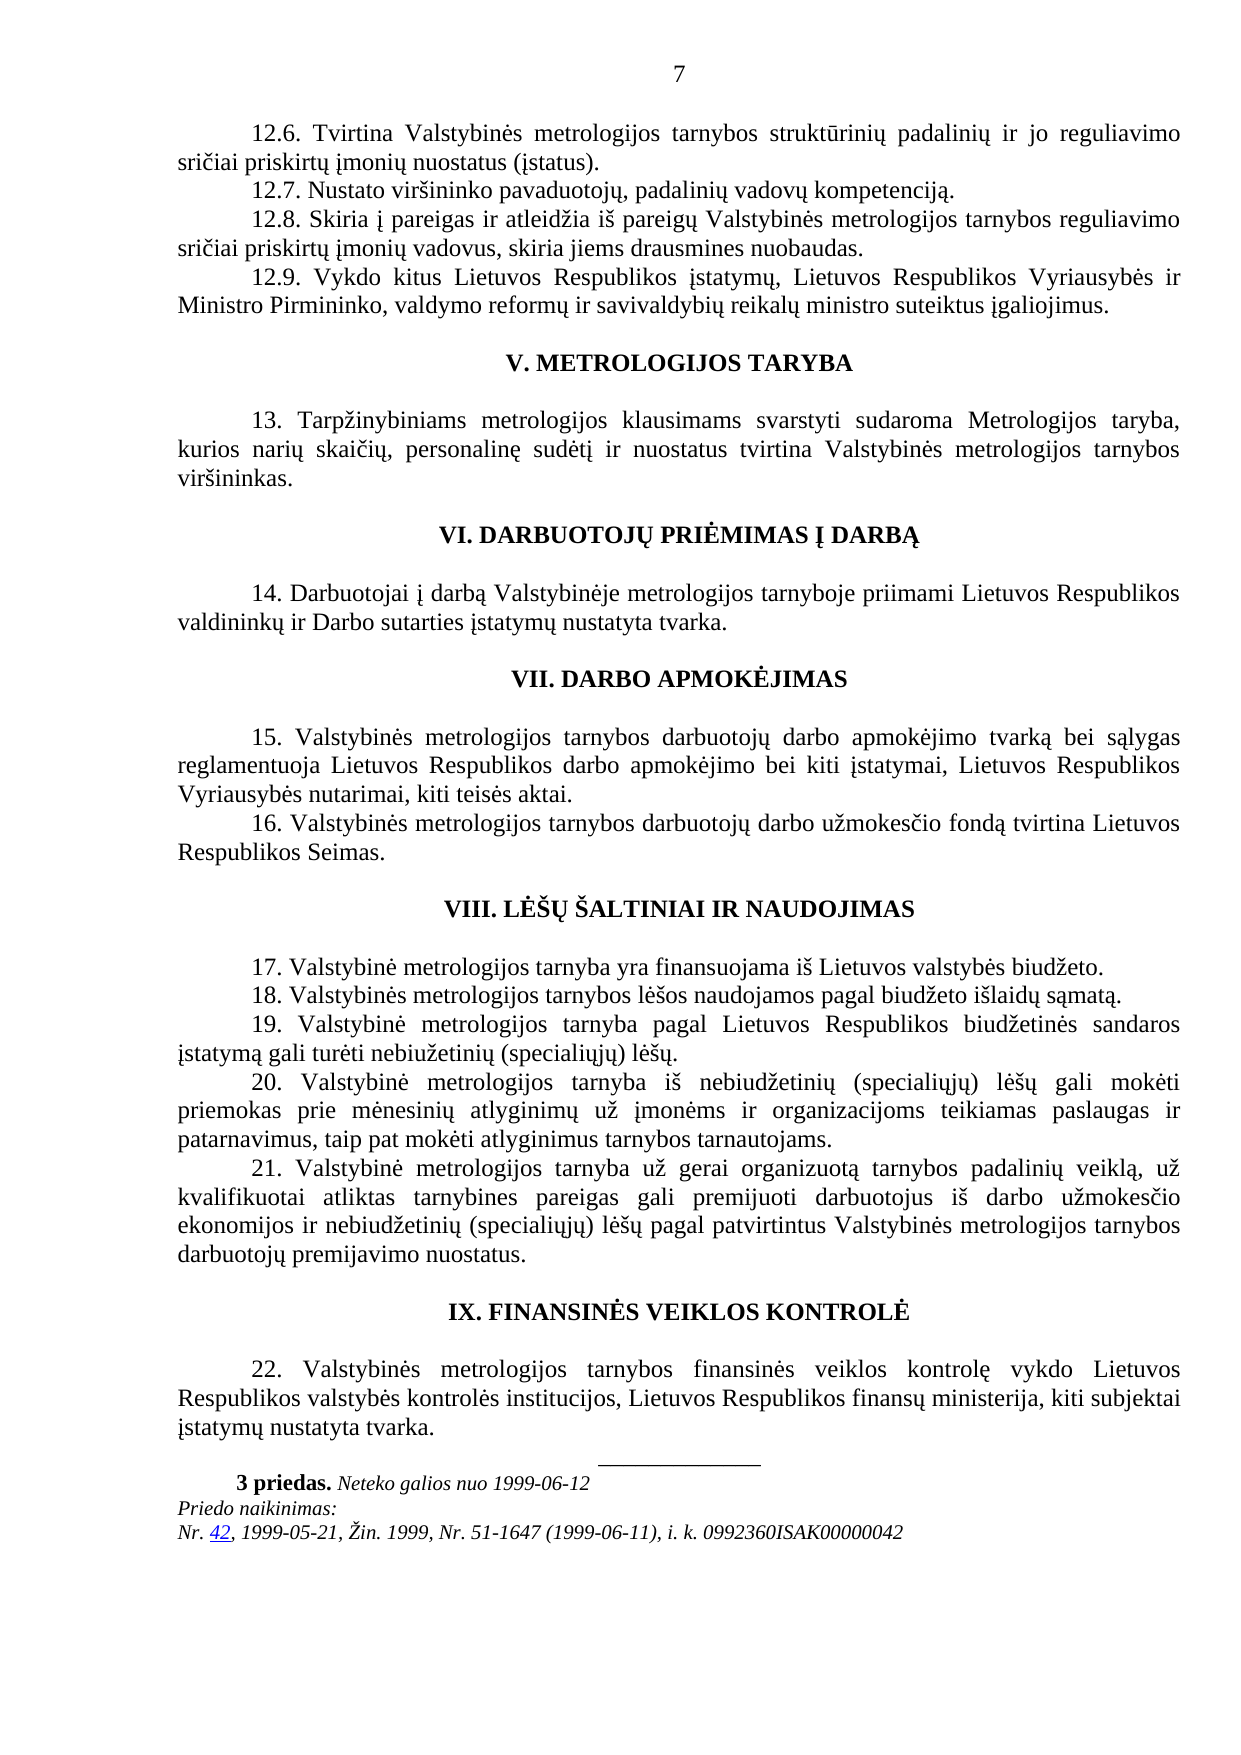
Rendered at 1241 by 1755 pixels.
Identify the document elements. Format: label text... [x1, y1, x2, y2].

text 21. Valstybinė metrologijos tarnyba už gerai organizuotą tarnybos padalinių veiklą, už kvalifikuotai atliktas tarnybines pareigas gali premijuoti darbuotojus iš darbo užmokesčio ekonomijos ir nebiudžetinių (specialiųjų) lėšų pagal patvirtintus Valstybinės metrologijos tarnybos darbuotojų premijavimo nuostatus. [177, 1153, 1181, 1268]
text 12.9. Vykdo kitus Lietuvos Respublikos įstatymų, Lietuvos Respublikos Vyriausybės ir Ministro Pirmininko, valdymo reformų ir savivaldybių reikalų ministro suteiktus įgaliojimus. [177, 262, 1181, 319]
text 13. Tarpžinybiniams metrologijos klausimams svarstyti sudaroma Metrologijos taryba, kurios narių skaičių, personalinę sudėtį ir nuostatus tvirtina Valstybinės metrologijos tarnybos viršininkas. [177, 406, 1181, 492]
text VI. DARBUOTOJŲ PRIĖMIMAS Į DARBĄ [177, 521, 1181, 549]
text VII. DARBO APMOKĖJIMAS [177, 664, 1181, 693]
text 17. Valstybinė metrologijos tarnyba yra finansuojama iš Lietuvos valstybės biudžeto. [177, 952, 1181, 981]
text 3 priedas. Neteko galios nuo 1999-06-12 [177, 1469, 1181, 1496]
text 12.7. Nustato viršininko pavaduotojų, padalinių vadovų kompetenciją. [177, 176, 1181, 204]
text 16. Valstybinės metrologijos tarnybos darbuotojų darbo užmokesčio fondą tvirtina Lietuvos Respublikos Seimas. [177, 808, 1181, 866]
text 15. Valstybinės metrologijos tarnybos darbuotojų darbo apmokėjimo tvarką bei sąlygas reglamentuoja Lietuvos Respublikos darbo apmokėjimo bei kiti įstatymai, Lietuvos Respublikos Vyriausybės nutarimai, kiti teisės aktai. [177, 722, 1181, 808]
text IX. FINANSINĖS VEIKLOS KONTROLĖ [177, 1297, 1181, 1326]
text 14. Darbuotojai į darbą Valstybinėje metrologijos tarnyboje priimami Lietuvos Respublikos valdininkų ir Darbo sutarties įstatymų nustatyta tvarka. [177, 578, 1181, 636]
text 12.6. Tvirtina Valstybinės metrologijos tarnybos struktūrinių padalinių ir jo reguliavimo sričiai priskirtų įmonių nuostatus (įstatus). [177, 118, 1181, 176]
text Priedo naikinimas: [177, 1496, 1181, 1520]
text VIII. LĖŠŲ ŠALTINIAI IR NAUDOJIMAS [177, 894, 1181, 923]
text _____________ [177, 1441, 1181, 1469]
text 18. Valstybinės metrologijos tarnybos lėšos naudojamos pagal biudžeto išlaidų sąmatą. [177, 981, 1181, 1009]
text V. METROLOGIJOS TARYBA [177, 348, 1181, 377]
text 12.8. Skiria į pareigas ir atleidžia iš pareigų Valstybinės metrologijos tarnybos reguliavimo sričiai priskirtų įmonių vadovus, skiria jiems drausmines nuobaudas. [177, 204, 1181, 262]
text 20. Valstybinė metrologijos tarnyba iš nebiudžetinių (specialiųjų) lėšų gali mokėti priemokas prie mėnesinių atlyginimų už įmonėms ir organizacijoms teikiamas paslaugas ir patarnavimus, taip pat mokėti atlyginimus tarnybos tarnautojams. [177, 1067, 1181, 1153]
text Nr. 42, 1999-05-21, Žin. 1999, Nr. 51-1647 (1999-06-11), i. k. 0992360ISAK00000042 [177, 1520, 1181, 1544]
text 19. Valstybinė metrologijos tarnyba pagal Lietuvos Respublikos biudžetinės sandaros įstatymą gali turėti nebiužetinių (specialiųjų) lėšų. [177, 1009, 1181, 1067]
text 22. Valstybinės metrologijos tarnybos finansinės veiklos kontrolę vykdo Lietuvos Respublikos valstybės kontrolės institucijos, Lietuvos Respublikos finansų ministerija, kiti subjektai įstatymų nustatyta tvarka. [177, 1354, 1181, 1441]
